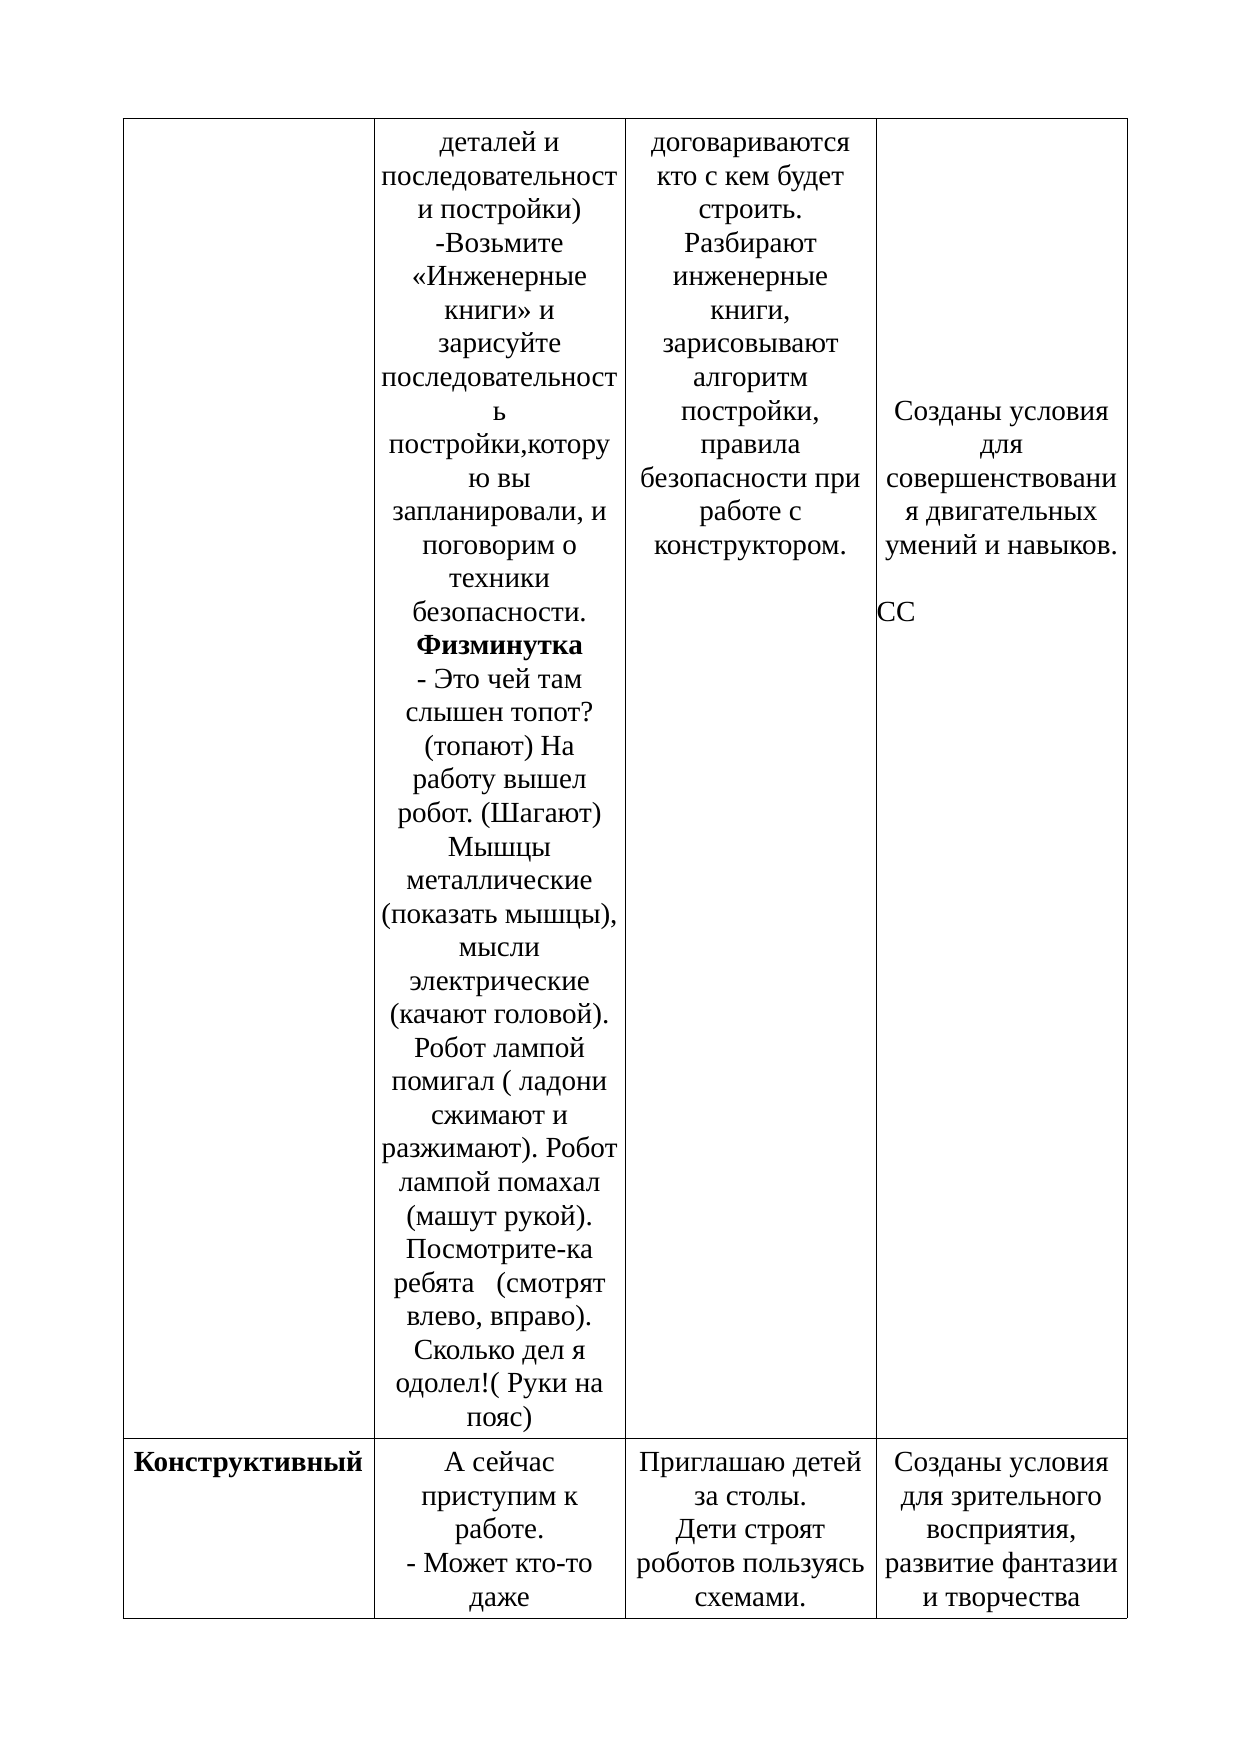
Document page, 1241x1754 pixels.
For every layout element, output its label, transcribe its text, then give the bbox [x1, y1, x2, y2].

table_cell Приглашаю детей за столы. Дети строят роботов пользуясь схемами. [626, 1439, 876, 1618]
table_header Дети отвечают на вопросы. Повторяют новые слова. Дети рассматривают схемы, расходятся по столам, приступают к работе. Дети договариваются кто с кем будет строить. Разбирают инженерные книги, зарисовывают алгоритм постройки, правила безопасности при работе с конструктором. СС [626, 119, 876, 1438]
table_cell А сейчас приступим к работе. - Может кто-то даже [375, 1439, 625, 1618]
table_header [124, 119, 374, 1438]
table_cell Созданы условия для зрительного восприятия, развитие фантазии и творчества [877, 1439, 1127, 1618]
table_header Созданы условия для совершенствования двигательных умений и навыков. [877, 119, 1127, 1438]
table_cell Конструктивный [124, 1439, 374, 1618]
table_header деталей и последовательности постройки) -Возьмите «Инженерные книги» и зарисуйте последовательность постройки,которую вы запланировали, и поговорим о техники безопасности. Физминутка - Это чей там слышен топот? (топают) На работу вышел робот. (Шагают) Мышцы металлические (показать мышцы), мысли электрические (качают головой). Робот лампой помигал ( ладони сжимают и разжимают). Робот лампой помахал (машут рукой). Посмотрите-ка ребята (смотрят влево, вправо). Сколько дел я одолел!( Руки на пояс) [375, 119, 625, 1438]
